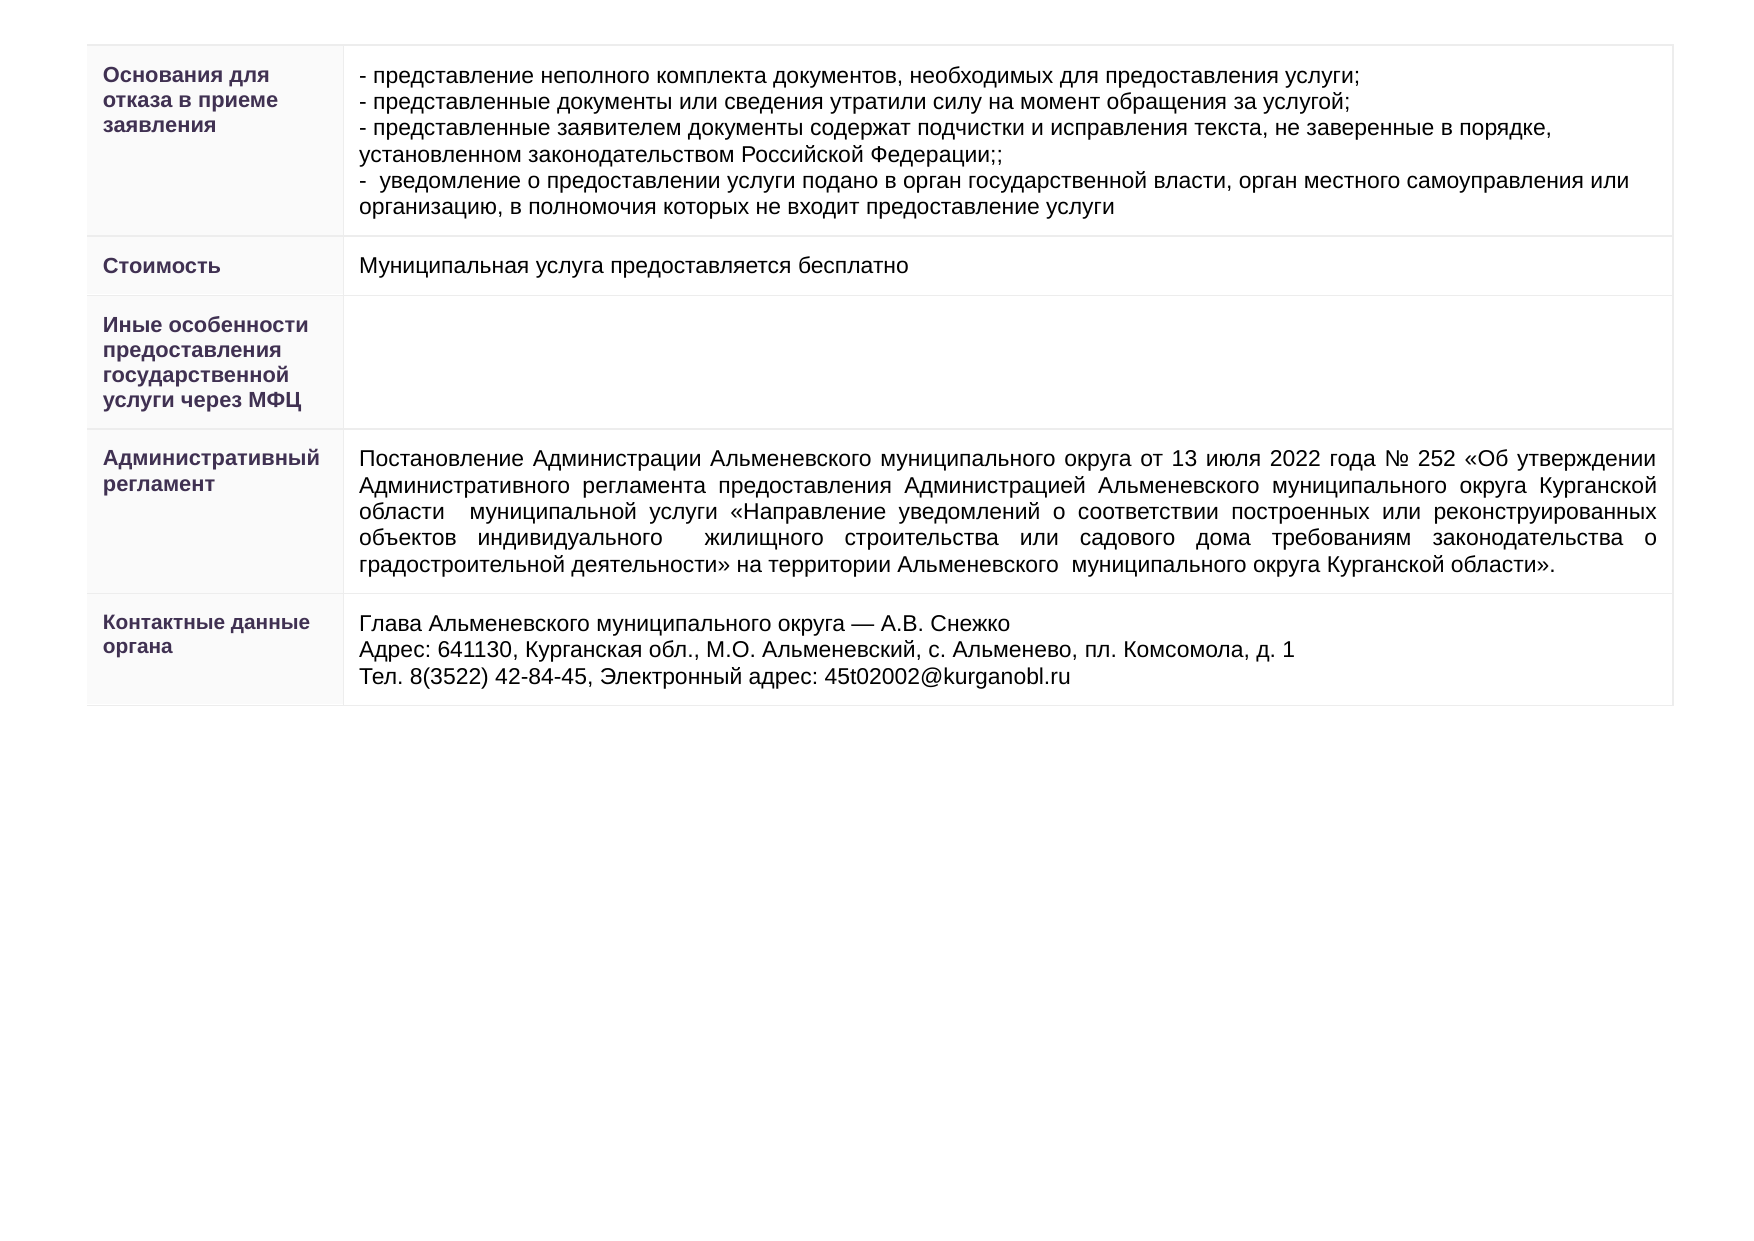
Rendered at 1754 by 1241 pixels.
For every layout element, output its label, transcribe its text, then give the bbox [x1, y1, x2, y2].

table_cell Муниципальная услуга предоставляется бесплатно [344, 237, 1672, 294]
table_cell Административный регламент [87, 430, 343, 593]
table_cell Постановление Администрации Альменевского муниципального округа от 13 июля 2022 года № 252 «Об утверждении Административного регламента предоставления Администрацией Альменевского муниципального округа Курганской области муниципальной услуги «Направление уведомлений о соответствии построенных или реконструированных объектов индивидуального жилищного строительства или садового дома требованиям законодательства о градостроительной деятельности» на территории Альменевского муниципального округа Курганской области». [344, 430, 1672, 593]
table_cell Глава Альменевского муниципального округа — А.В. Снежко Адрес: 641130, Курганская обл., М.О. Альменевский, с. Альменево, пл. Комсомола, д. 1 Тел. 8(3522) 42-84-45, Электронный адрес: 45t02002@kurganobl.ru [344, 594, 1672, 704]
table_cell Контактные данные органа [87, 594, 343, 704]
table_cell - представление неполного комплекта документов, необходимых для предоставления услуги; - представленные документы или сведения утратили силу на момент обращения за услугой; - представленные заявителем документы содержат подчистки и исправления текста, не заверенные в порядке, установленном законодательством Российской Федерации;; - уведомление о предоставлении услуги подано в орган государственной власти, орган местного самоуправления или организацию, в полномочия которых не входит предоставление услуги [344, 46, 1672, 235]
table_cell Иные особенности предоставления государственной услуги через МФЦ [87, 296, 343, 428]
table_cell Основания для отказа в приеме заявления [87, 46, 343, 235]
table_cell Стоимость [87, 237, 343, 294]
table_cell [344, 296, 1672, 428]
